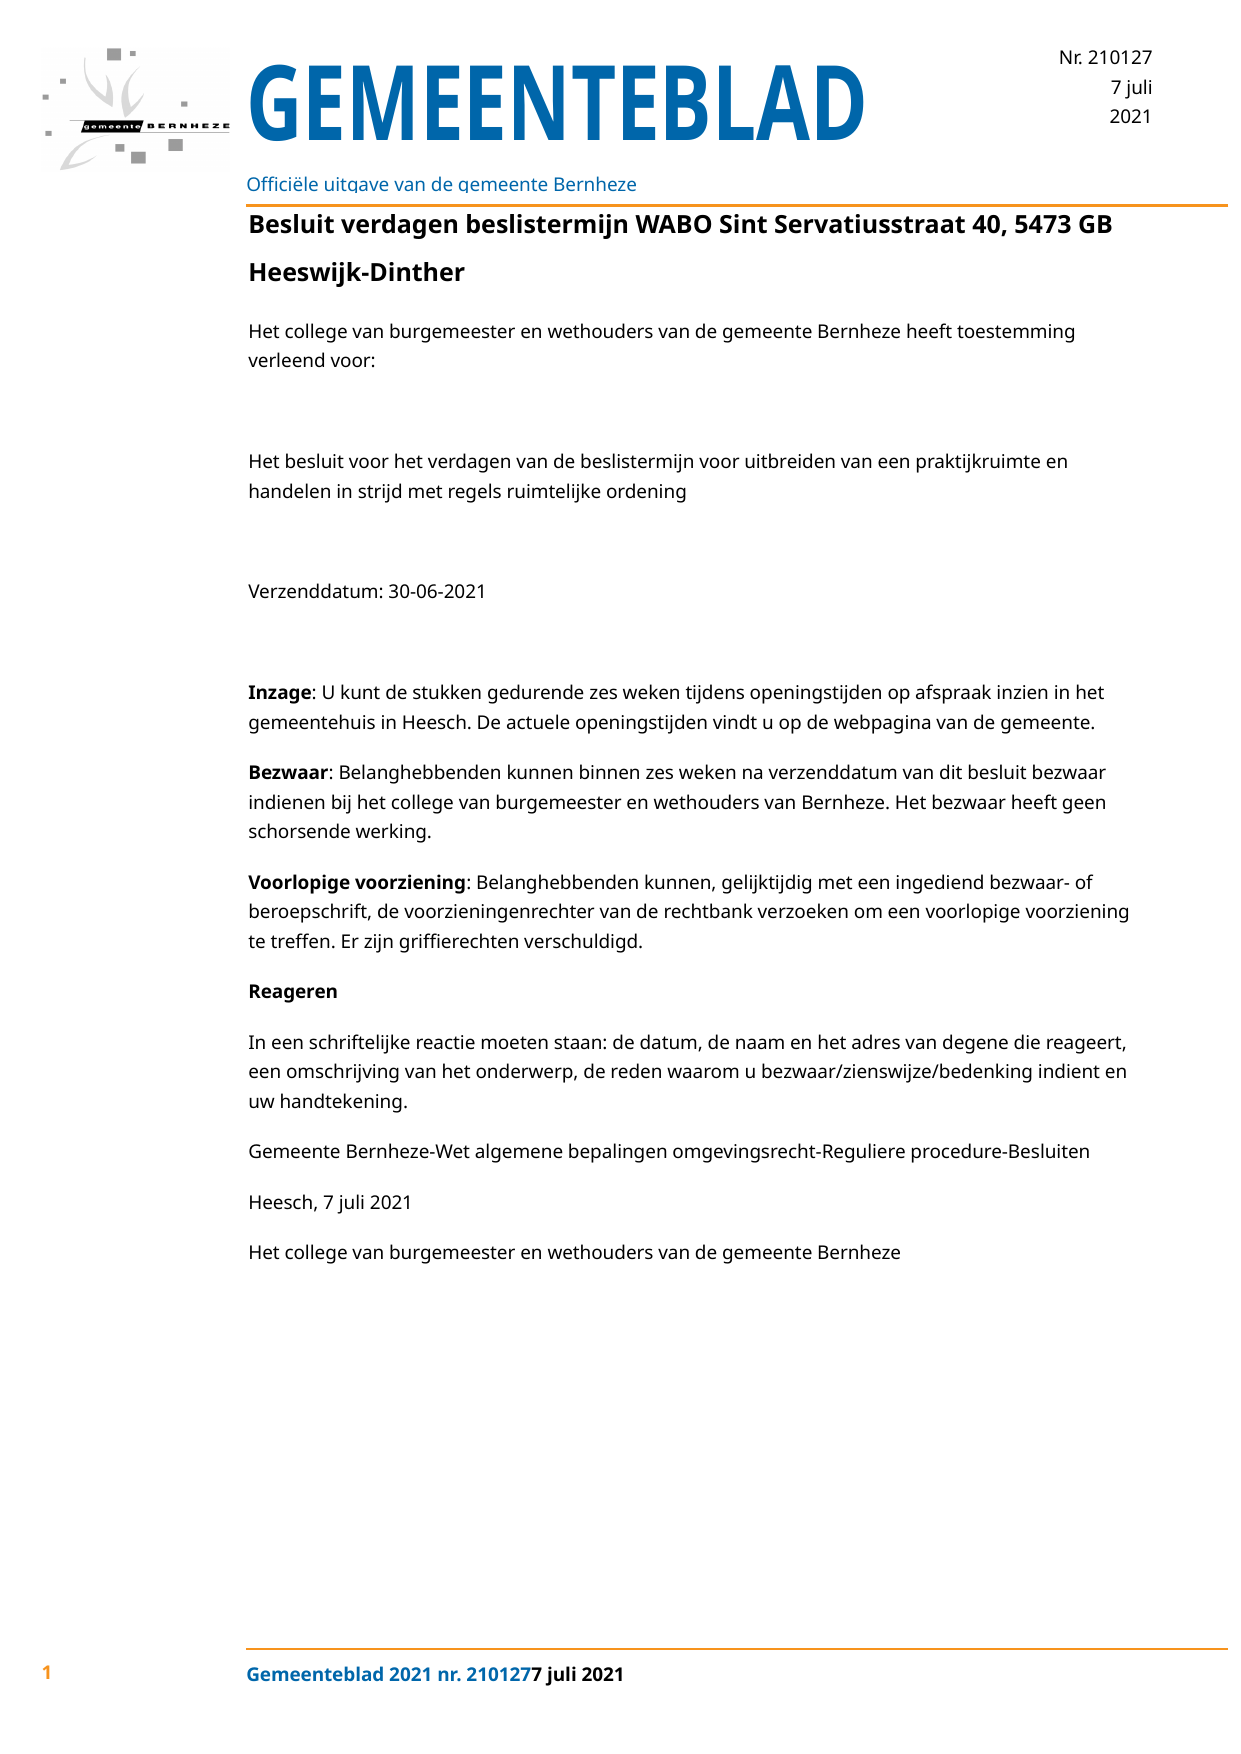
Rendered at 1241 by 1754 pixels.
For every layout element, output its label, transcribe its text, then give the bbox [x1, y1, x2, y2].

text In een schriftelijke reactie moeten staan: de datum, de naam en het adres van degene die reageert, een omschrijving van het onderwerp, de reden waarom u bezwaar/zienswijze/bedenking indient en uw handtekening. [248, 1029, 1152, 1114]
text Het college van burgemeester en wethouders van de gemeente Bernheze [248, 1239, 1152, 1265]
picture [41, 47, 231, 172]
text Het besluit voor het verdagen van de beslistermijn voor uitbreiden van een praktijkruimte en handelen in strijd met regels ruimtelijke ordening [248, 448, 1152, 504]
text Bezwaar: Belanghebbenden kunnen binnen zes weken na verzenddatum van dit besluit bezwaar indienen bij het college van burgemeester en wethouders van Bernheze. Het bezwaar heeft geen schorsende werking. [248, 759, 1152, 844]
text Het college van burgemeester en wethouders van de gemeente Bernheze heeft toestemming verleend voor: [248, 318, 1152, 373]
text Voorlopige voorziening: Belanghebbenden kunnen, gelijktijdig met een ingediend bezwaar- of beroepschrift, de voorzieningenrechter van de rechtbank verzoeken om een voorlopige voorziening te treffen. Er zijn griffierechten verschuldigd. [248, 869, 1152, 954]
text Reageren [248, 979, 1152, 1004]
text Inzage: U kunt de stukken gedurende zes weken tijdens openingstijden op afspraak inzien in het gemeentehuis in Heesch. De actuele openingstijden vindt u op de webpagina van de gemeente. [248, 679, 1152, 735]
text Heesch, 7 juli 2021 [248, 1189, 1152, 1215]
text Besluit verdagen beslistermijn WABO Sint Servatiusstraat 40, 5473 GB Heeswijk-Dinther [248, 207, 1152, 288]
text Gemeente Bernheze-Wet algemene bepalingen omgevingsrecht-Reguliere procedure-Besluiten [248, 1139, 1152, 1164]
text Verzenddatum: 30-06-2021 [248, 579, 1152, 604]
